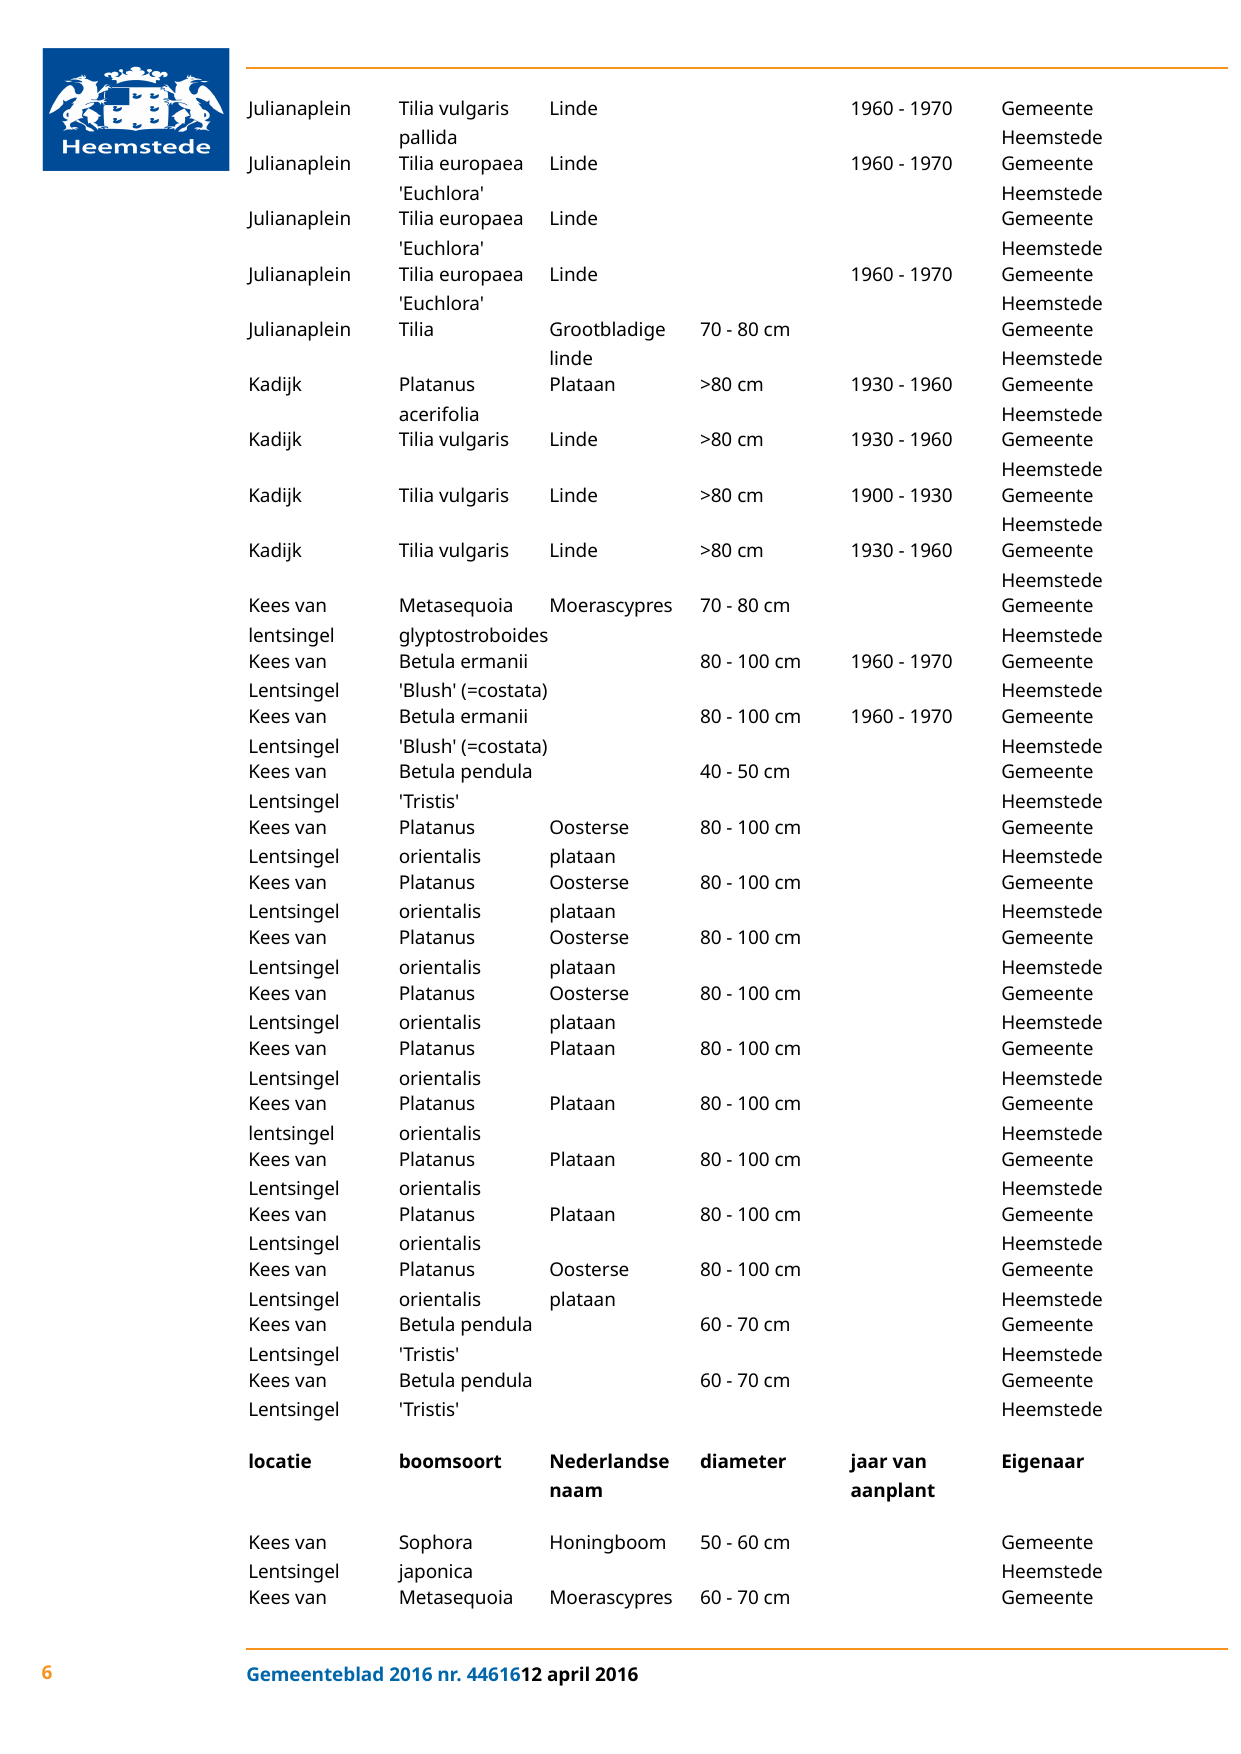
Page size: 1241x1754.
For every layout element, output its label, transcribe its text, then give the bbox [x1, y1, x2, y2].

table_cell 80 - 100 cm [700, 648, 850, 703]
table_cell Gemeente Heemstede [1001, 316, 1152, 371]
table_cell Sophora japonica [399, 1529, 549, 1584]
table_cell Julianaplein [248, 205, 398, 261]
table_cell Metasequoia glyptostroboides [399, 593, 549, 648]
table_cell Platanus orientalis [399, 1256, 549, 1312]
table_cell Platanus orientalis [399, 980, 549, 1035]
table_cell 1960 - 1970 [850, 648, 1001, 703]
table_cell Metasequoia [399, 1584, 549, 1610]
table_cell Kees van lentsingel [248, 593, 398, 648]
table_cell 80 - 100 cm [700, 869, 850, 924]
table_cell Plataan [549, 1146, 700, 1201]
table_cell Tilia europaea 'Euchlora' [399, 150, 549, 205]
table_cell [549, 1503, 700, 1529]
table_cell 80 - 100 cm [700, 980, 850, 1035]
table_cell 70 - 80 cm [700, 593, 850, 648]
table_cell [850, 205, 1001, 261]
table_cell [399, 1503, 549, 1529]
table_cell Gemeente Heemstede [1001, 205, 1152, 261]
table_cell Kadijk [248, 427, 398, 482]
table_cell [850, 316, 1001, 371]
table_cell [850, 1146, 1001, 1201]
table_cell Nederlandse naam [549, 1448, 700, 1503]
table_cell Gemeente Heemstede [1001, 925, 1152, 980]
table_cell Platanus orientalis [399, 869, 549, 924]
table_cell Platanus orientalis [399, 814, 549, 869]
table_cell [700, 150, 850, 205]
table_cell Betula ermanii 'Blush' (=costata) [399, 703, 549, 758]
table_cell Gemeente Heemstede [1001, 648, 1152, 703]
table_cell Moerascypres [549, 1584, 700, 1610]
table_cell [700, 1503, 850, 1529]
table_cell Gemeente Heemstede [1001, 703, 1152, 758]
table_cell Linde [549, 205, 700, 261]
table_cell 1960 - 1970 [850, 261, 1001, 316]
table_cell Gemeente [1001, 1584, 1152, 1610]
table_cell 1900 - 1930 [850, 482, 1001, 537]
table_cell [700, 1422, 850, 1448]
table_cell Oosterse plataan [549, 980, 700, 1035]
table_cell 80 - 100 cm [700, 814, 850, 869]
table_cell Plataan [549, 371, 700, 427]
table_cell [850, 1312, 1001, 1367]
table_cell Gemeente Heemstede [1001, 1090, 1152, 1146]
table_cell [850, 1503, 1001, 1529]
table_cell Gemeente Heemstede [1001, 482, 1152, 537]
table_cell Platanus orientalis [399, 1090, 549, 1146]
table_cell [549, 759, 700, 814]
table_cell Tilia vulgaris [399, 537, 549, 593]
table_cell 80 - 100 cm [700, 925, 850, 980]
table_cell Kadijk [248, 537, 398, 593]
table_cell [700, 261, 850, 316]
table_cell Kees van lentsingel [248, 1090, 398, 1146]
table_cell [850, 814, 1001, 869]
table_cell Kees van Lentsingel [248, 1035, 398, 1090]
table_cell Plataan [549, 1201, 700, 1256]
table_cell Oosterse plataan [549, 925, 700, 980]
table_cell Gemeente Heemstede [1001, 980, 1152, 1035]
table_cell [248, 1503, 398, 1529]
table_cell [399, 1422, 549, 1448]
table_cell [549, 703, 700, 758]
table_cell Kees van Lentsingel [248, 925, 398, 980]
table_cell Linde [549, 150, 700, 205]
table_cell Kees van Lentsingel [248, 1201, 398, 1256]
table_cell Gemeente Heemstede [1001, 1529, 1152, 1584]
table_cell 80 - 100 cm [700, 1146, 850, 1201]
table_cell Kees van Lentsingel [248, 814, 398, 869]
table_cell [850, 1201, 1001, 1256]
table_cell Kees van Lentsingel [248, 1146, 398, 1201]
table_cell [850, 1256, 1001, 1312]
table_cell Gemeente Heemstede [1001, 1035, 1152, 1090]
table_cell Gemeente Heemstede [1001, 1146, 1152, 1201]
table_cell >80 cm [700, 537, 850, 593]
table_cell Tilia vulgaris pallida [399, 95, 549, 150]
table_cell >80 cm [700, 371, 850, 427]
table_cell 1930 - 1960 [850, 371, 1001, 427]
table_cell Kees van Lentsingel [248, 1367, 398, 1422]
table_cell Platanus orientalis [399, 925, 549, 980]
table_cell [850, 1422, 1001, 1448]
table_cell Gemeente Heemstede [1001, 593, 1152, 648]
table_cell Kadijk [248, 371, 398, 427]
table_cell 1930 - 1960 [850, 537, 1001, 593]
table_cell Gemeente Heemstede [1001, 95, 1152, 150]
table_cell [850, 1090, 1001, 1146]
table_cell Betula pendula 'Tristis' [399, 1367, 549, 1422]
table_cell Eigenaar [1001, 1448, 1152, 1503]
table_cell Gemeente Heemstede [1001, 150, 1152, 205]
table_cell Plataan [549, 1090, 700, 1146]
table_cell [850, 869, 1001, 924]
table_cell 80 - 100 cm [700, 1256, 850, 1312]
table_cell Tilia [399, 316, 549, 371]
table_cell 60 - 70 cm [700, 1367, 850, 1422]
table_cell [549, 1312, 700, 1367]
table_cell Linde [549, 261, 700, 316]
table_cell Tilia europaea 'Euchlora' [399, 205, 549, 261]
table_cell Oosterse plataan [549, 869, 700, 924]
table_cell Kees van [248, 1584, 398, 1610]
table_cell [549, 1422, 700, 1448]
table_cell Linde [549, 427, 700, 482]
table_cell Kadijk [248, 482, 398, 537]
table_cell Gemeente Heemstede [1001, 869, 1152, 924]
table_cell Platanus orientalis [399, 1146, 549, 1201]
table_cell Gemeente Heemstede [1001, 1367, 1152, 1422]
table_cell 40 - 50 cm [700, 759, 850, 814]
table_cell 80 - 100 cm [700, 703, 850, 758]
table_cell Julianaplein [248, 261, 398, 316]
table_cell Honingboom [549, 1529, 700, 1584]
table_cell 80 - 100 cm [700, 1035, 850, 1090]
table_cell Platanus acerifolia [399, 371, 549, 427]
table_cell Oosterse plataan [549, 1256, 700, 1312]
table_cell Kees van Lentsingel [248, 703, 398, 758]
table_cell Gemeente Heemstede [1001, 261, 1152, 316]
table_cell Kees van Lentsingel [248, 759, 398, 814]
table_cell Tilia europaea 'Euchlora' [399, 261, 549, 316]
table_cell [248, 1422, 398, 1448]
picture [41, 47, 231, 172]
table_cell Gemeente Heemstede [1001, 1201, 1152, 1256]
table_cell Kees van Lentsingel [248, 980, 398, 1035]
table_cell Gemeente Heemstede [1001, 814, 1152, 869]
table_cell Grootbladige linde [549, 316, 700, 371]
table_cell [1001, 1503, 1152, 1529]
table_cell 80 - 100 cm [700, 1201, 850, 1256]
table_cell Gemeente Heemstede [1001, 427, 1152, 482]
table_cell Julianaplein [248, 316, 398, 371]
table_cell [850, 1584, 1001, 1610]
table_cell Tilia vulgaris [399, 482, 549, 537]
table_cell [850, 925, 1001, 980]
table_cell [700, 205, 850, 261]
table_cell Julianaplein [248, 95, 398, 150]
table_cell [850, 593, 1001, 648]
table_cell boomsoort [399, 1448, 549, 1503]
table_cell 60 - 70 cm [700, 1584, 850, 1610]
table_cell Plataan [549, 1035, 700, 1090]
table_cell Platanus orientalis [399, 1201, 549, 1256]
table_cell Oosterse plataan [549, 814, 700, 869]
table_cell [549, 648, 700, 703]
table_cell [850, 1035, 1001, 1090]
table_cell 80 - 100 cm [700, 1090, 850, 1146]
table_cell Kees van Lentsingel [248, 1312, 398, 1367]
table_cell Linde [549, 482, 700, 537]
table_cell Kees van Lentsingel [248, 1529, 398, 1584]
table_cell Betula ermanii 'Blush' (=costata) [399, 648, 549, 703]
table_cell Gemeente Heemstede [1001, 759, 1152, 814]
table_cell [850, 980, 1001, 1035]
table_cell 1960 - 1970 [850, 95, 1001, 150]
table_cell 60 - 70 cm [700, 1312, 850, 1367]
table_cell Gemeente Heemstede [1001, 537, 1152, 593]
table_cell [850, 759, 1001, 814]
table_cell 1960 - 1970 [850, 150, 1001, 205]
table_cell Platanus orientalis [399, 1035, 549, 1090]
table_cell Linde [549, 537, 700, 593]
table_cell Gemeente Heemstede [1001, 1312, 1152, 1367]
table_cell [850, 1367, 1001, 1422]
table_cell Betula pendula 'Tristis' [399, 1312, 549, 1367]
table_cell >80 cm [700, 427, 850, 482]
table_cell Kees van Lentsingel [248, 648, 398, 703]
table_cell Moerascypres [549, 593, 700, 648]
table_cell Tilia vulgaris [399, 427, 549, 482]
table_cell >80 cm [700, 482, 850, 537]
table_cell Kees van Lentsingel [248, 869, 398, 924]
table_cell locatie [248, 1448, 398, 1503]
table_cell 70 - 80 cm [700, 316, 850, 371]
table_cell Betula pendula 'Tristis' [399, 759, 549, 814]
table_cell 50 - 60 cm [700, 1529, 850, 1584]
table_cell Gemeente Heemstede [1001, 1256, 1152, 1312]
table_cell jaar van aanplant [850, 1448, 1001, 1503]
table_cell Julianaplein [248, 150, 398, 205]
table_cell 1930 - 1960 [850, 427, 1001, 482]
table_cell [549, 1367, 700, 1422]
table_cell Gemeente Heemstede [1001, 371, 1152, 427]
table_cell diameter [700, 1448, 850, 1503]
table_cell [1001, 1422, 1152, 1448]
table_cell [700, 95, 850, 150]
table_cell 1960 - 1970 [850, 703, 1001, 758]
table_cell [850, 1529, 1001, 1584]
table_cell Linde [549, 95, 700, 150]
table_cell Kees van Lentsingel [248, 1256, 398, 1312]
